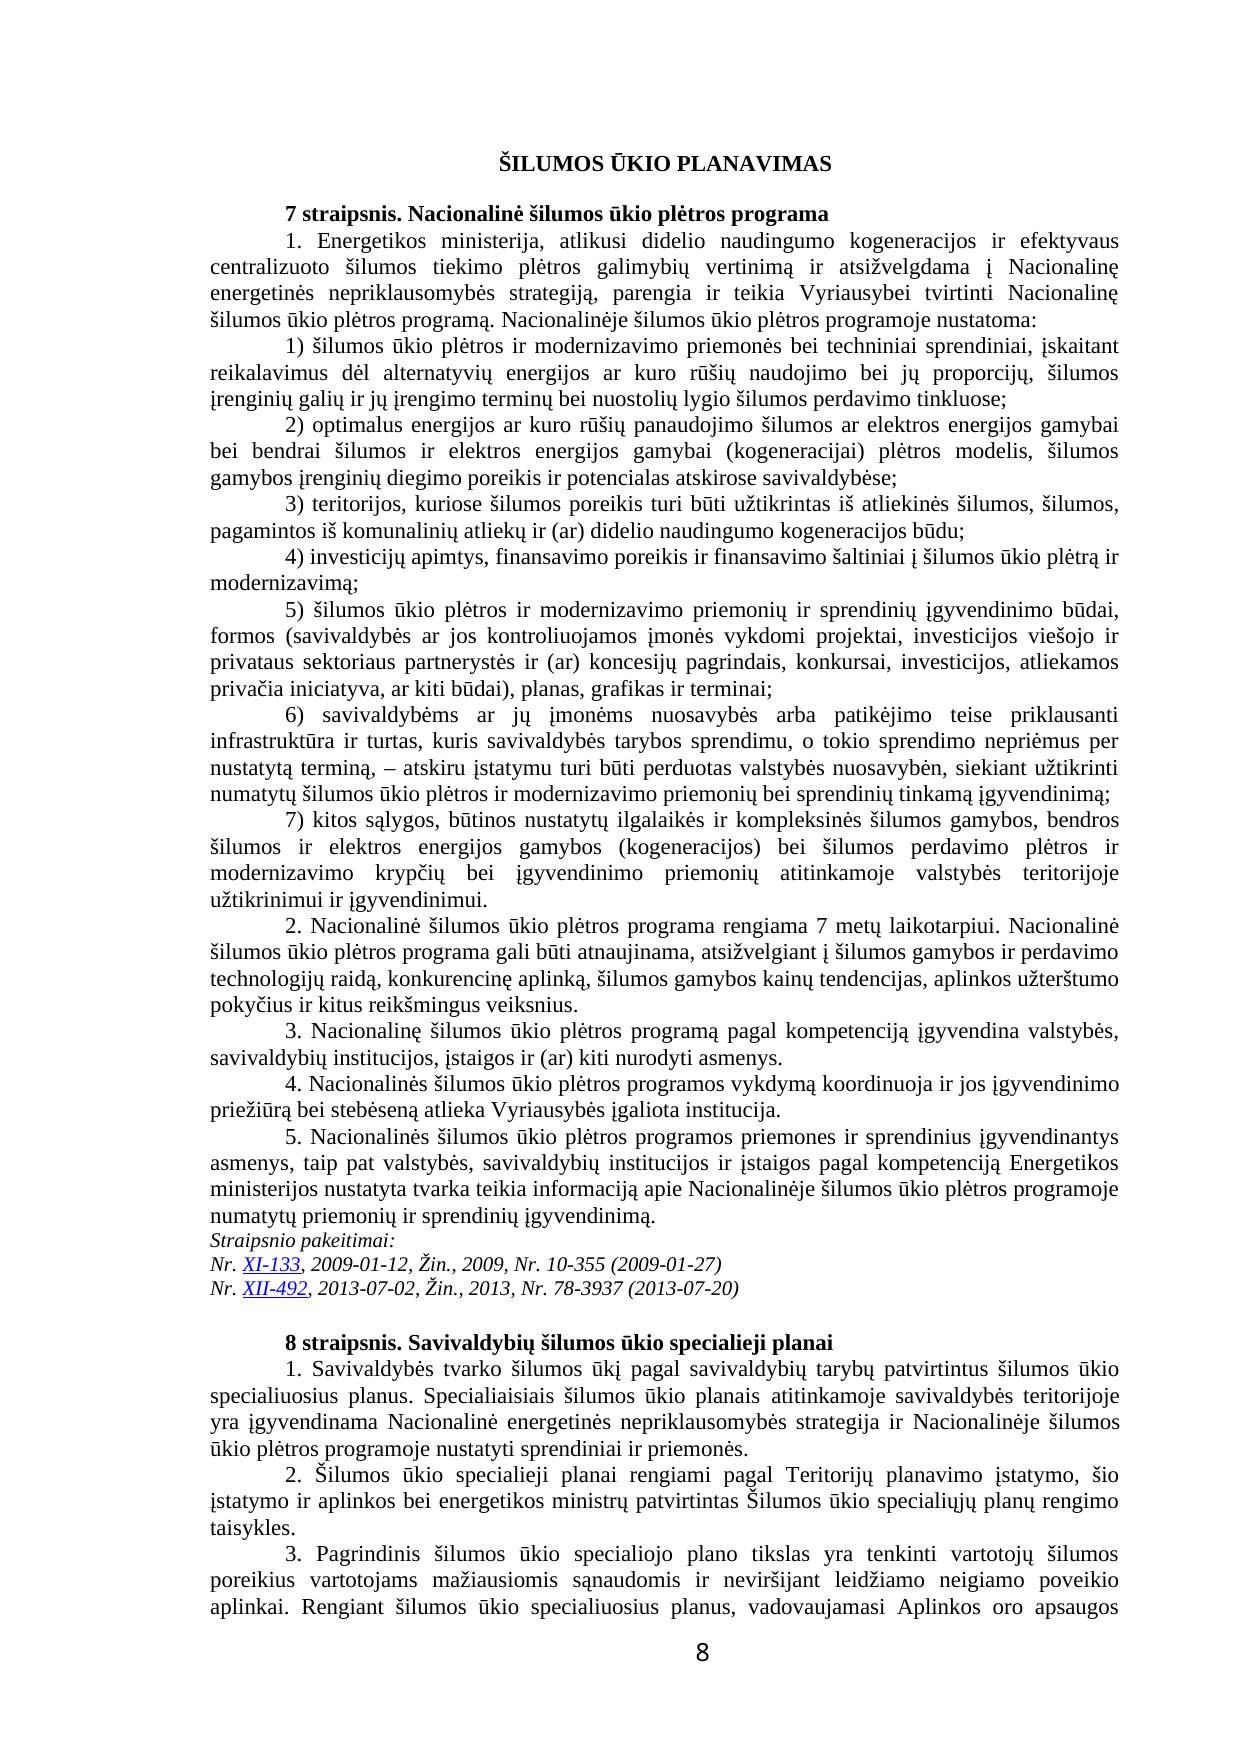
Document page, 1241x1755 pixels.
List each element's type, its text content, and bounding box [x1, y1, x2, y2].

text 1. Savivaldybės tvarko šilumos ūkį pagal savivaldybių tarybų patvirtintus šilumos ūkio specialiuosius planus. Specialiaisiais šilumos ūkio planais atitinkamoje savivaldybės teritorijoje yra įgyvendinama Nacionalinė energetinės nepriklausomybės strategija ir Nacionalinėje šilumos ūkio plėtros programoje nustatyti sprendiniai ir priemonės. [210, 1356, 1120, 1461]
text 1. Energetikos ministerija, atlikusi didelio naudingumo kogeneracijos ir efektyvaus centralizuoto šilumos tiekimo plėtros galimybių vertinimą ir atsižvelgdama į Nacionalinę energetinės nepriklausomybės strategiją, parengia ir teikia Vyriausybei tvirtinti Nacionalinę šilumos ūkio plėtros programą. Nacionalinėje šilumos ūkio plėtros programoje nustatoma: [210, 227, 1120, 332]
text 3. Pagrindinis šilumos ūkio specialiojo plano tikslas yra tenkinti vartotojų šilumos poreikius vartotojams mažiausiomis sąnaudomis ir neviršijant leidžiamo neigiamo poveikio aplinkai. Rengiant šilumos ūkio specialiuosius planus, vadovaujamasi Aplinkos oro apsaugos [210, 1540, 1120, 1619]
text 4. Nacionalinės šilumos ūkio plėtros programos vykdymą koordinuoja ir jos įgyvendinimo priežiūrą bei stebėseną atlieka Vyriausybės įgaliota institucija. [210, 1070, 1120, 1123]
text 7 straipsnis. Nacionalinė šilumos ūkio plėtros programa [210, 200, 1120, 227]
text 1) šilumos ūkio plėtros ir modernizavimo priemonės bei techniniai sprendiniai, įskaitant reikalavimus dėl alternatyvių energijos ar kuro rūšių naudojimo bei jų proporcijų, šilumos įrenginių galių ir jų įrengimo terminų bei nuostolių lygio šilumos perdavimo tinkluose; [210, 332, 1120, 411]
text 7) kitos sąlygos, būtinos nustatytų ilgalaikės ir kompleksinės šilumos gamybos, bendros šilumos ir elektros energijos gamybos (kogeneracijos) bei šilumos perdavimo plėtros ir modernizavimo krypčių bei įgyvendinimo priemonių atitinkamoje valstybės teritorijoje užtikrinimui ir įgyvendinimui. [210, 807, 1120, 912]
text 6) savivaldybėms ar jų įmonėms nuosavybės arba patikėjimo teise priklausanti infrastruktūra ir turtas, kuris savivaldybės tarybos sprendimu, o tokio sprendimo nepriėmus per nustatytą terminą, – atskiru įstatymu turi būti perduotas valstybės nuosavybėn, siekiant užtikrinti numatytų šilumos ūkio plėtros ir modernizavimo priemonių bei sprendinių tinkamą įgyvendinimą; [210, 701, 1120, 807]
text 3) teritorijos, kuriose šilumos poreikis turi būti užtikrintas iš atliekinės šilumos, šilumos, pagamintos iš komunalinių atliekų ir (ar) didelio naudingumo kogeneracijos būdu; [210, 490, 1120, 543]
text 2) optimalus energijos ar kuro rūšių panaudojimo šilumos ar elektros energijos gamybai bei bendrai šilumos ir elektros energijos gamybai (kogeneracijai) plėtros modelis, šilumos gamybos įrenginių diegimo poreikis ir potencialas atskirose savivaldybėse; [210, 411, 1120, 490]
text Nr. XI-133, 2009-01-12, Žin., 2009, Nr. 10-355 (2009-01-27) [210, 1252, 1120, 1276]
text 4) investicijų apimtys, finansavimo poreikis ir finansavimo šaltiniai į šilumos ūkio plėtrą ir modernizavimą; [210, 543, 1120, 596]
text 2. Šilumos ūkio specialieji planai rengiami pagal Teritorijų planavimo įstatymo, šio įstatymo ir aplinkos bei energetikos ministrų patvirtintas Šilumos ūkio specialiųjų planų rengimo taisykles. [210, 1461, 1120, 1540]
text 5) šilumos ūkio plėtros ir modernizavimo priemonių ir sprendinių įgyvendinimo būdai, formos (savivaldybės ar jos kontroliuojamos įmonės vykdomi projektai, investicijos viešojo ir privataus sektoriaus partnerystės ir (ar) koncesijų pagrindais, konkursai, investicijos, atliekamos privačia iniciatyva, ar kiti būdai), planas, grafikas ir terminai; [210, 596, 1120, 701]
text ŠILUMOS ŪKIO PLANAVIMAS [210, 150, 1120, 176]
text 8 straipsnis. Savivaldybių šilumos ūkio specialieji planai [210, 1329, 1120, 1356]
text 2. Nacionalinė šilumos ūkio plėtros programa rengiama 7 metų laikotarpiui. Nacionalinė šilumos ūkio plėtros programa gali būti atnaujinama, atsižvelgiant į šilumos gamybos ir perdavimo technologijų raidą, konkurencinę aplinką, šilumos gamybos kainų tendencijas, aplinkos užterštumo pokyčius ir kitus reikšmingus veiksnius. [210, 912, 1120, 1017]
text Straipsnio pakeitimai: [210, 1228, 1120, 1252]
text Nr. XII-492, 2013-07-02, Žin., 2013, Nr. 78-3937 (2013-07-20) [210, 1276, 1120, 1300]
text 3. Nacionalinę šilumos ūkio plėtros programą pagal kompetenciją įgyvendina valstybės, savivaldybių institucijos, įstaigos ir (ar) kiti nurodyti asmenys. [210, 1017, 1120, 1070]
text 5. Nacionalinės šilumos ūkio plėtros programos priemones ir sprendinius įgyvendinantys asmenys, taip pat valstybės, savivaldybių institucijos ir įstaigos pagal kompetenciją Energetikos ministerijos nustatyta tvarka teikia informaciją apie Nacionalinėje šilumos ūkio plėtros programoje numatytų priemonių ir sprendinių įgyvendinimą. [210, 1123, 1120, 1228]
